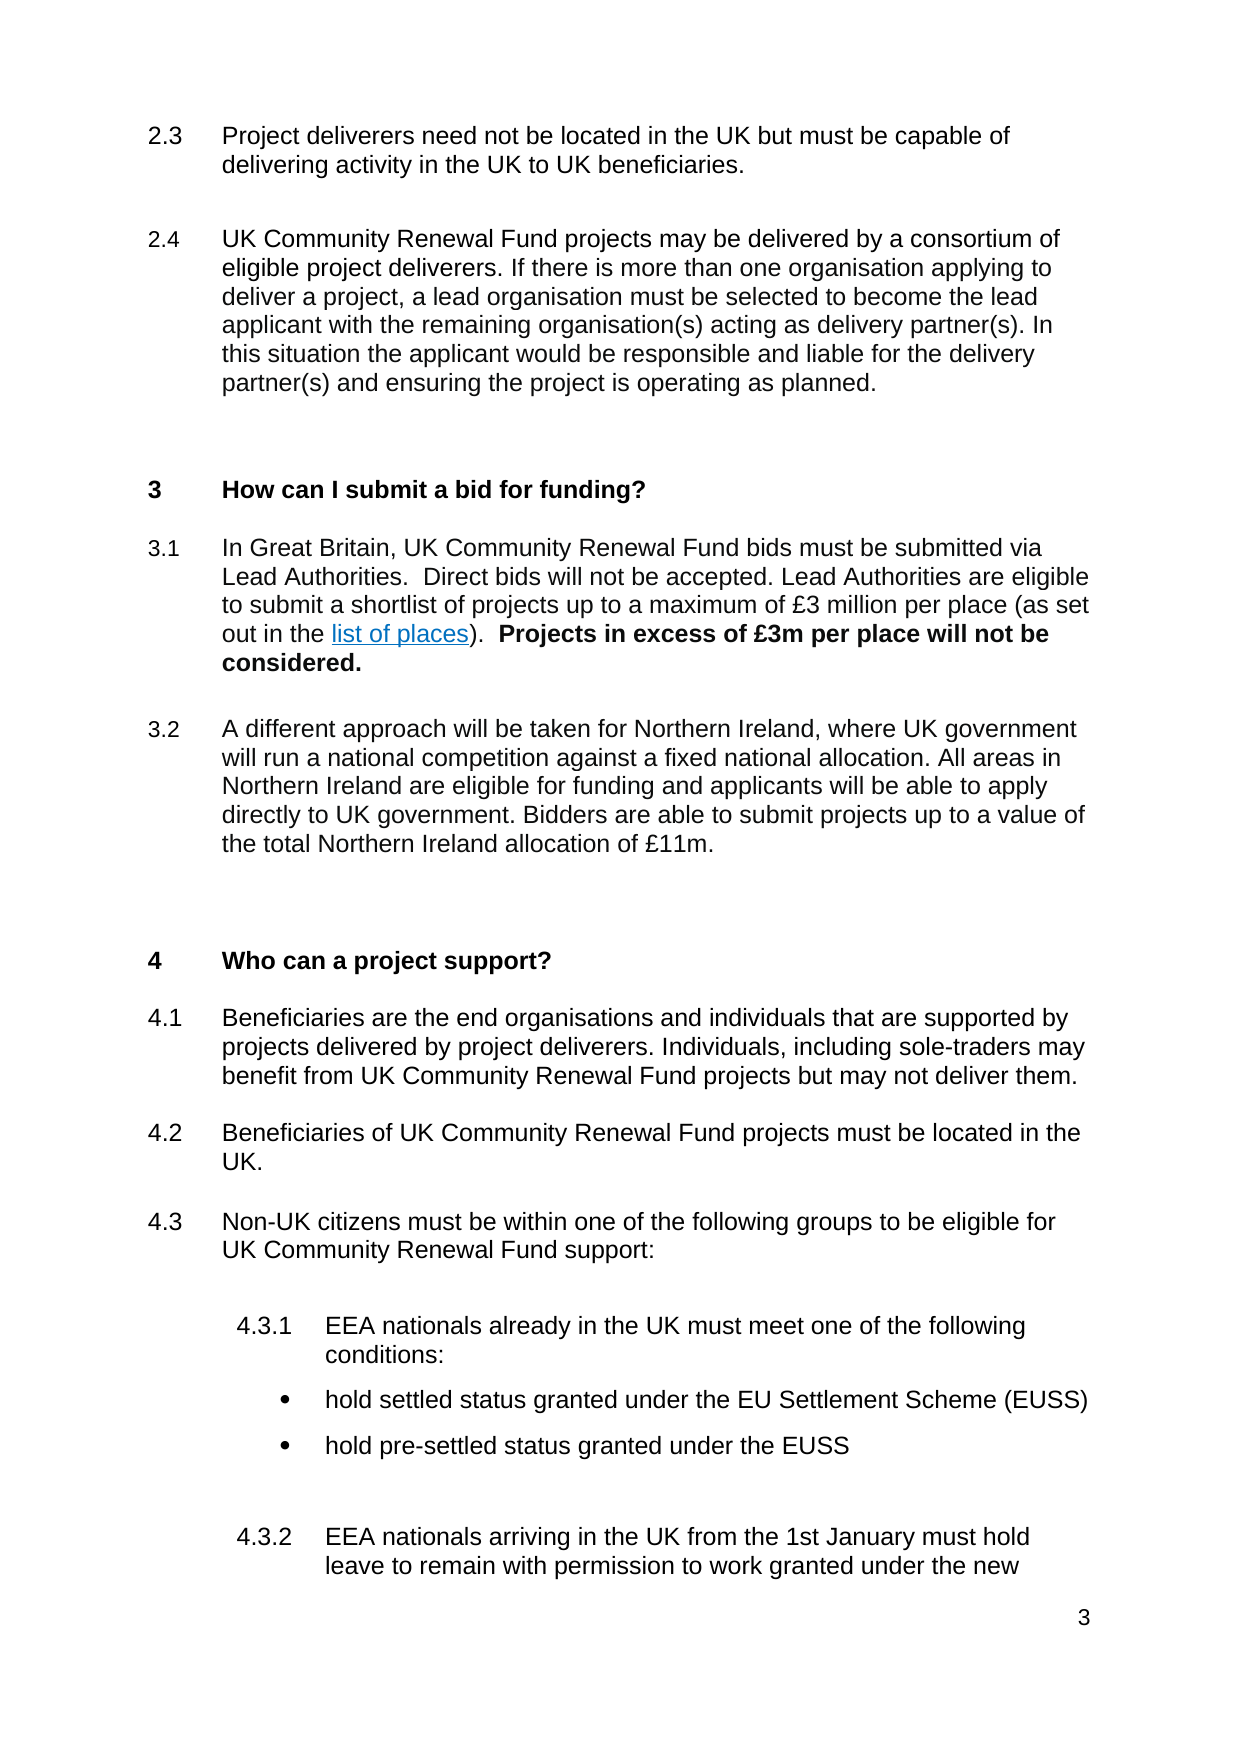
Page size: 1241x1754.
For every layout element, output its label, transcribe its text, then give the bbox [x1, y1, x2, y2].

list Beneficiaries are the end organisations and individuals that are supported by projects delivered by project deliverers. Individuals, including sole-traders may benefit from UK Community Renewal Fund projects but may not deliver them. [148, 1003, 1090, 1089]
list UK Community Renewal Fund projects may be delivered by a consortium of eligible project deliverers. If there is more than one organisation applying to deliver a project, a lead organisation must be selected to become the lead applicant with the remaining organisation(s) acting as delivery partner(s). In this situation the applicant would be responsible and liable for the delivery partner(s) and ensuring the project is operating as planned. [148, 224, 1090, 397]
list EEA nationals already in the UK must meet one of the following conditions: [236, 1311, 1090, 1369]
list hold pre-settled status granted under the EUSS [281, 1431, 1090, 1460]
list Non-UK citizens must be within one of the following groups to be eligible for UK Community Renewal Fund support: [148, 1206, 1090, 1264]
list In Great Britain, UK Community Renewal Fund bids must be submitted via Lead Authorities. Direct bids will not be accepted. Lead Authorities are eligible to submit a shortlist of projects up to a maximum of £3 million per place (as set out in the list of places). Projects in excess of £3m per place will not be considered. [148, 533, 1090, 677]
list EEA nationals arriving in the UK from the 1st January must hold leave to remain with permission to work granted under the new [236, 1522, 1090, 1579]
list hold settled status granted under the EU Settlement Scheme (EUSS) [281, 1386, 1090, 1414]
list Who can a project support? [148, 946, 1090, 974]
list How can I submit a bid for funding? [148, 475, 1090, 504]
list Project deliverers need not be located in the UK but must be capable of delivering activity in the UK to UK beneficiaries. [148, 121, 1090, 179]
list Beneficiaries of UK Community Renewal Fund projects must be located in the UK. [148, 1118, 1090, 1176]
list A different approach will be taken for Northern Ireland, where UK government will run a national competition against a fixed national allocation. All areas in Northern Ireland are eligible for funding and applicants will be able to apply directly to UK government. Bidders are able to submit projects up to a value of the total Northern Ireland allocation of £11m. [148, 714, 1090, 857]
